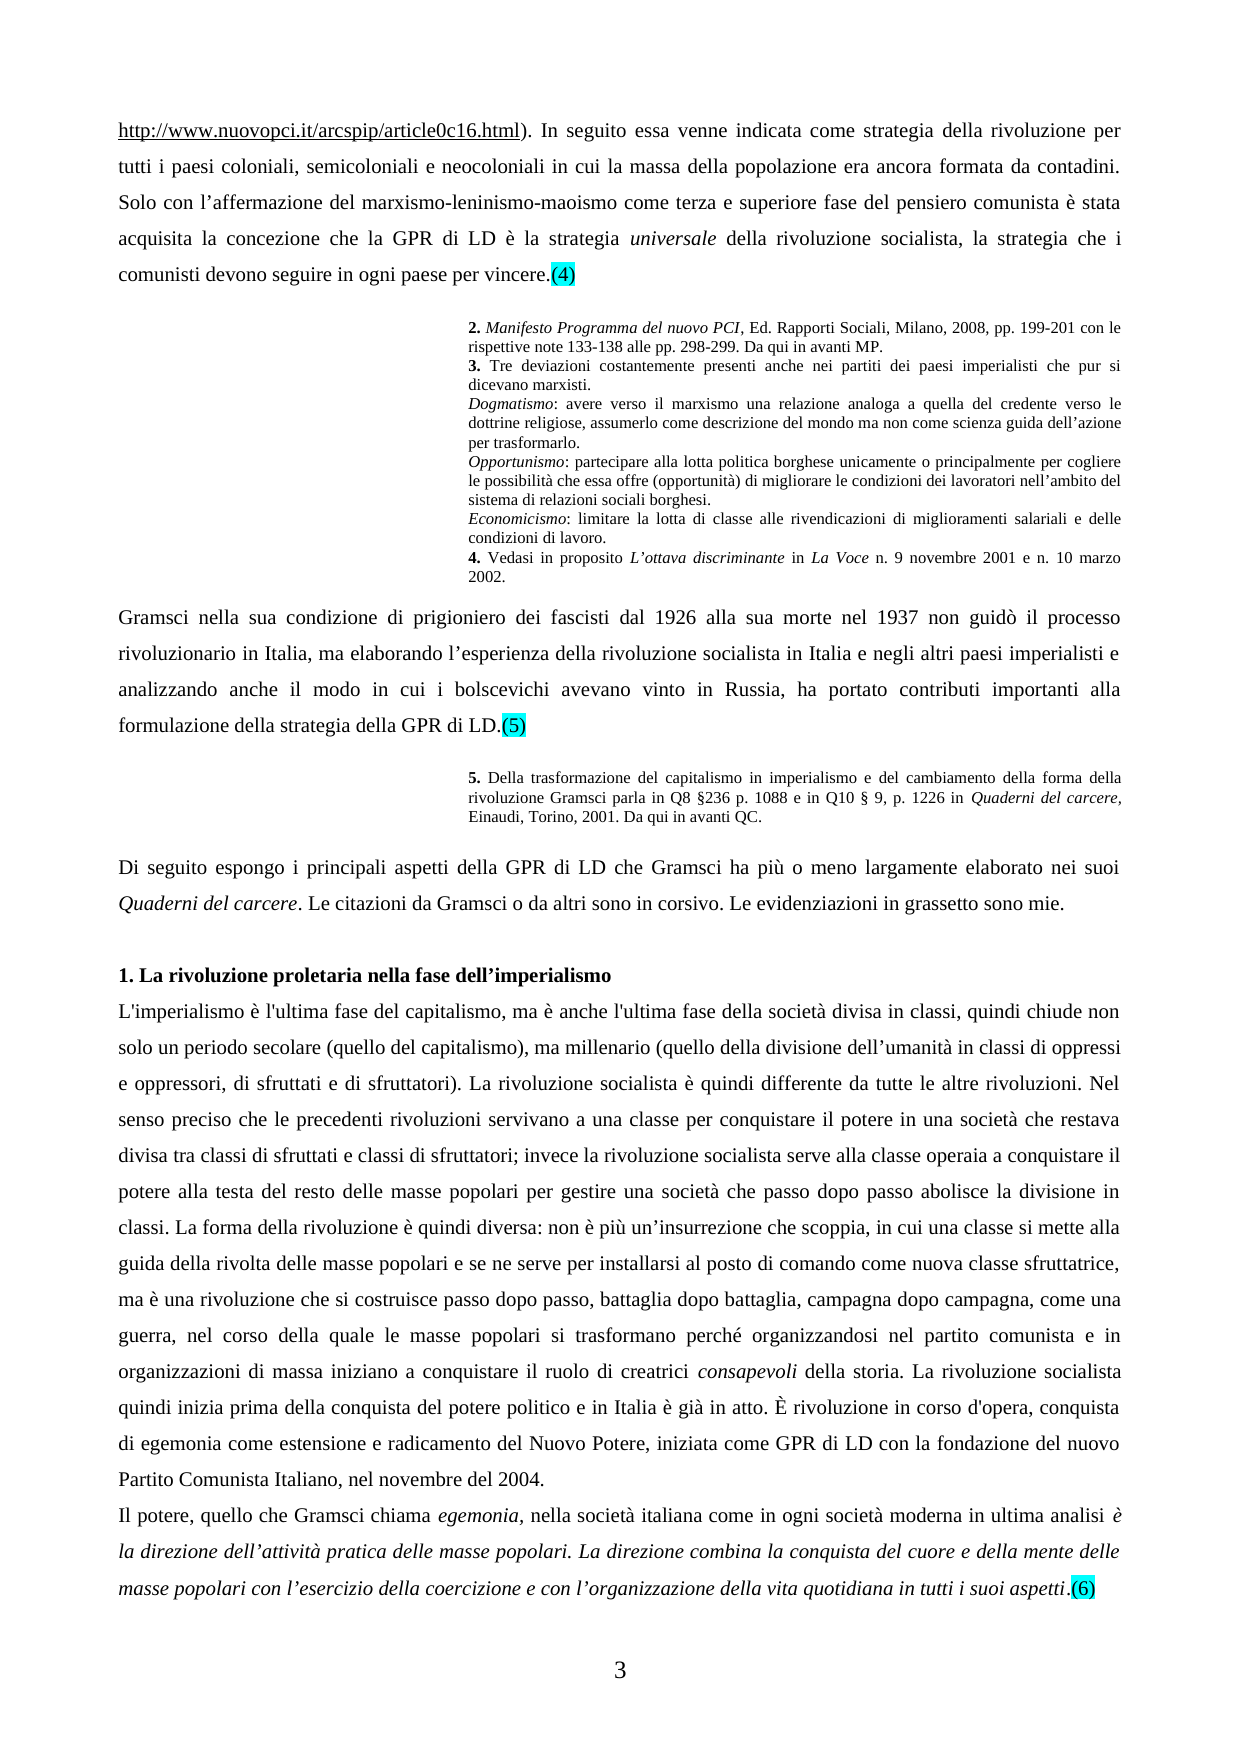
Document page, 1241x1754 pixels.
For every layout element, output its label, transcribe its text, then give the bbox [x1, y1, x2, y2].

text Di seguito espongo i principali aspetti della GPR di LD che Gramsci ha più o meno largamente elaborato nei suoi Quaderni del carcere. Le citazioni da Gramsci o da altri sono in corsivo. Le evidenziazioni in grassetto sono mie. [118, 854, 1122, 915]
text 1. La rivoluzione proletaria nella fase dell’imperialismo [118, 963, 1122, 987]
text Dogmatismo: avere verso il marxismo una relazione analoga a quella del credente verso le dottrine religiose, assumerlo come descrizione del mondo ma non come scienza guida dell’azione per trasformarlo. [468, 394, 1122, 452]
text Opportunismo: partecipare alla lotta politica borghese unicamente o principalmente per cogliere le possibilità che essa offre (opportunità) di migliorare le condizioni dei lavoratori nell’ambito del sistema di relazioni sociali borghesi. [468, 452, 1122, 509]
text Gramsci nella sua condizione di prigioniero dei fascisti dal 1926 alla sua morte nel 1937 non guidò il processo rivoluzionario in Italia, ma elaborando l’esperienza della rivoluzione socialista in Italia e negli altri paesi imperialisti e analizzando anche il modo in cui i bolscevichi avevano vinto in Russia, ha portato contributi importanti alla formulazione della strategia della GPR di LD.(5) [118, 605, 1122, 737]
text 2. Manifesto Programma del nuovo PCI, Ed. Rapporti Sociali, Milano, 2008, pp. 199-201 con le rispettive note 133-138 alle pp. 298-299. Da qui in avanti MP. [468, 317, 1122, 356]
text 3. Tre deviazioni costantemente presenti anche nei partiti dei paesi imperialisti che pur si dicevano marxisti. [468, 356, 1122, 394]
text L'imperialismo è l'ultima fase del capitalismo, ma è anche l'ultima fase della società divisa in classi, quindi chiude non solo un periodo secolare (quello del capitalismo), ma millenario (quello della divisione dell’umanità in classi di oppressi e oppressori, di sfruttati e di sfruttatori). La rivoluzione socialista è quindi differente da tutte le altre rivoluzioni. Nel senso preciso che le precedenti rivoluzioni servivano a una classe per conquistare il potere in una società che restava divisa tra classi di sfruttati e classi di sfruttatori; invece la rivoluzione socialista serve alla classe operaia a conquistare il potere alla testa del resto delle masse popolari per gestire una società che passo dopo passo abolisce la divisione in classi. La forma della rivoluzione è quindi diversa: non è più un’insurrezione che scoppia, in cui una classe si mette alla guida della rivolta delle masse popolari e se ne serve per installarsi al posto di comando come nuova classe sfruttatrice, ma è una rivoluzione che si costruisce passo dopo passo, battaglia dopo battaglia, campagna dopo campagna, come una guerra, nel corso della quale le masse popolari si trasformano perché organizzandosi nel partito comunista e in organizzazioni di massa iniziano a conquistare il ruolo di creatrici consapevoli della storia. La rivoluzione socialista quindi inizia prima della conquista del potere politico e in Italia è già in atto. È rivoluzione in corso d'opera, conquista di egemonia come estensione e radicamento del Nuovo Potere, iniziata come GPR di LD con la fondazione del nuovo Partito Comunista Italiano, nel novembre del 2004. [118, 999, 1122, 1491]
text http://www.nuovopci.it/arcspip/article0c16.html). In seguito essa venne indicata come strategia della rivoluzione per tutti i paesi coloniali, semicoloniali e neocoloniali in cui la massa della popolazione era ancora formata da contadini. Solo con l’affermazione del marxismo-leninismo-maoismo come terza e superiore fase del pensiero comunista è stata acquisita la concezione che la GPR di LD è la strategia universale della rivoluzione socialista, la strategia che i comunisti devono seguire in ogni paese per vincere.(4) [118, 118, 1122, 286]
text Economicismo: limitare la lotta di classe alle rivendicazioni di miglioramenti salariali e delle condizioni di lavoro. [468, 509, 1122, 547]
text 5. Della trasformazione del capitalismo in imperialismo e del cambiamento della forma della rivoluzione Gramsci parla in Q8 §236 p. 1088 e in Q10 § 9, p. 1226 in Quaderni del carcere, Einaudi, Torino, 2001. Da qui in avanti QC. [468, 768, 1122, 826]
text 4. Vedasi in proposito L’ottava discriminante in La Voce n. 9 novembre 2001 e n. 10 marzo 2002. [468, 547, 1122, 586]
text Il potere, quello che Gramsci chiama egemonia, nella società italiana come in ogni società moderna in ultima analisi è la direzione dell’attività pratica delle masse popolari. La direzione combina la conquista del cuore e della mente delle masse popolari con l’esercizio della coercizione e con l’organizzazione della vita quotidiana in tutti i suoi aspetti.(6) [118, 1503, 1122, 1599]
